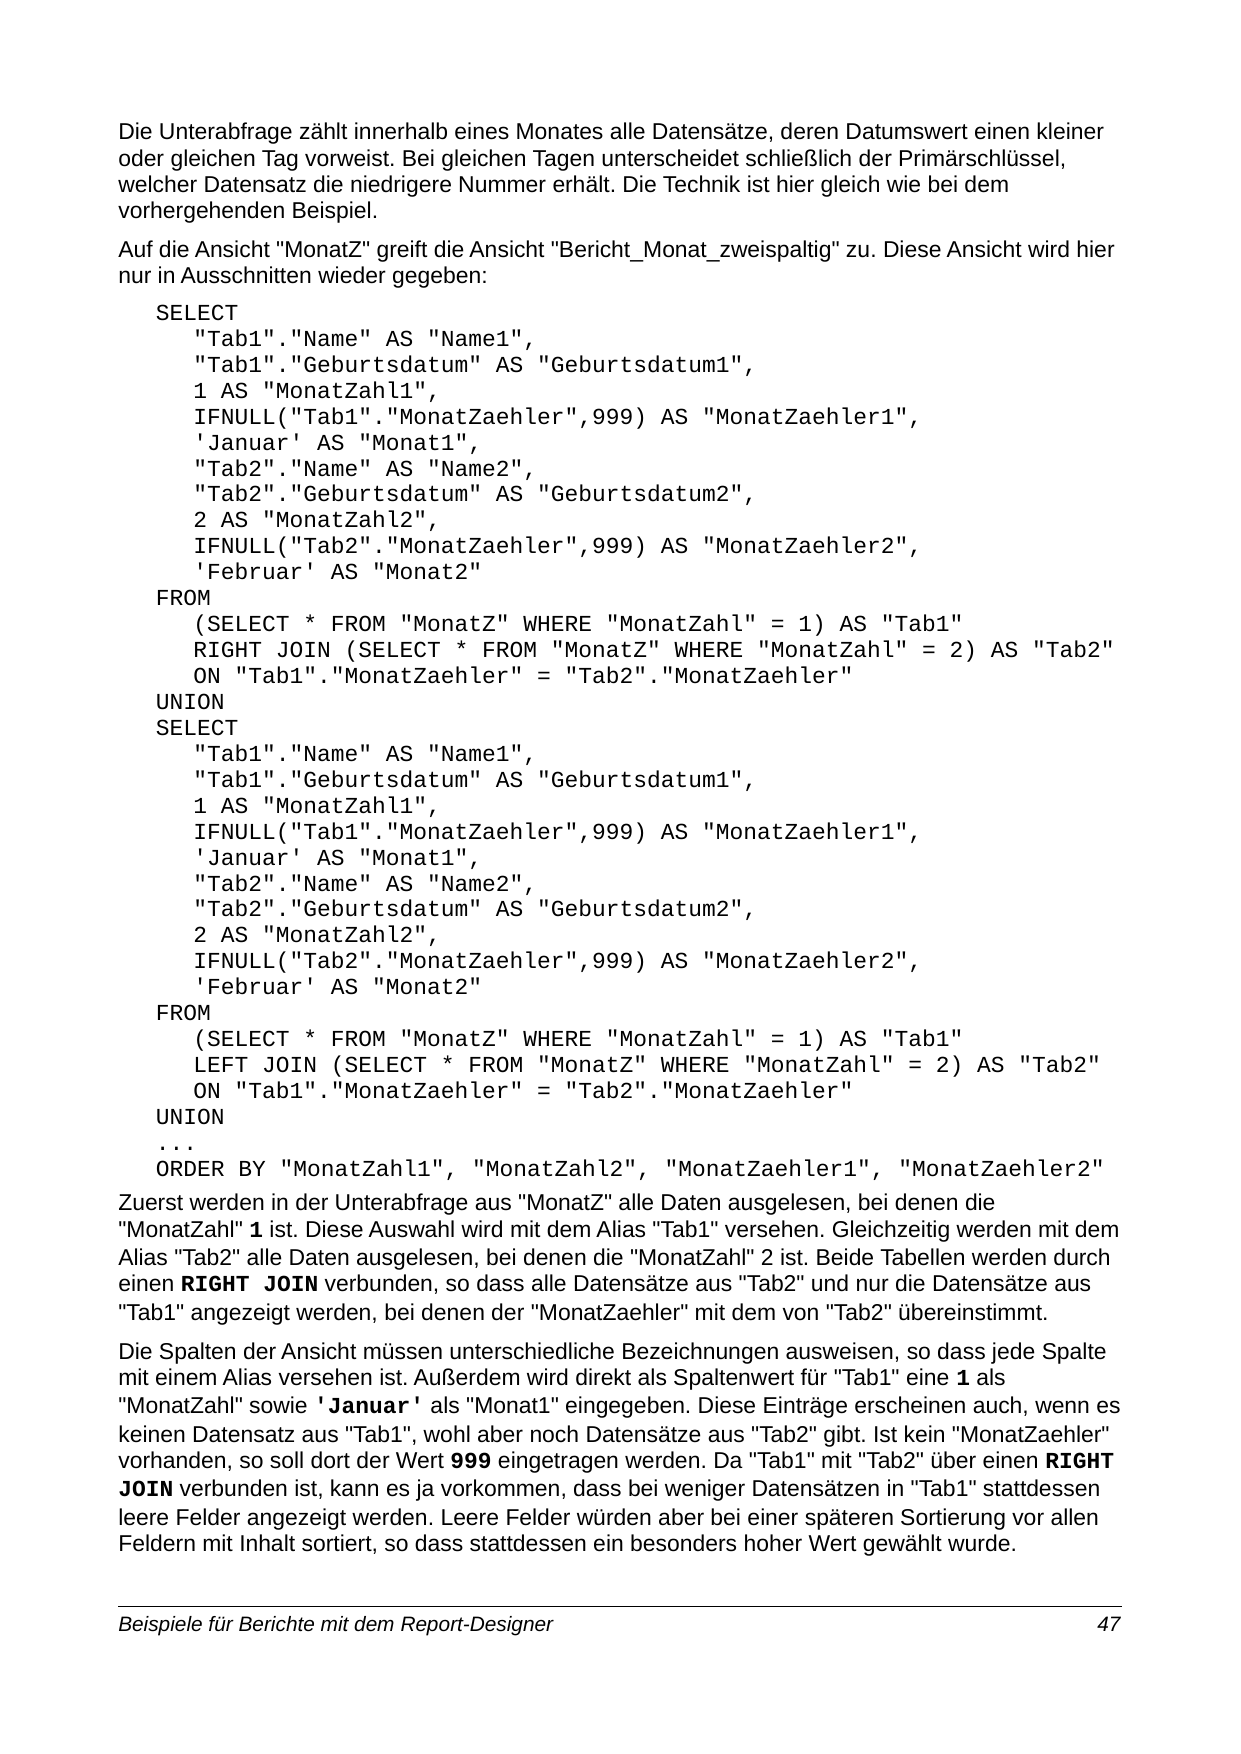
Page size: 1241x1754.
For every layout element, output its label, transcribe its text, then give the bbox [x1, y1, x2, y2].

text "Tab2"."Geburtsdatum" AS "Geburtsdatum2", [156, 898, 1122, 924]
text UNION [156, 690, 1122, 716]
text ON "Tab1"."MonatZaehler" = "Tab2"."MonatZaehler" [156, 1079, 1122, 1105]
text 2 AS "MonatZahl2", [156, 509, 1122, 535]
text "Tab2"."Geburtsdatum" AS "Geburtsdatum2", [156, 483, 1122, 509]
text FROM [156, 587, 1122, 612]
text SELECT [156, 716, 1122, 742]
text (SELECT * FROM "MonatZ" WHERE "MonatZahl" = 1) AS "Tab1" [156, 612, 1122, 638]
text 1 AS "MonatZahl1", [156, 794, 1122, 820]
text Die Spalten der Ansicht müssen unterschiedliche Bezeichnungen ausweisen, so dass jede Spalte mit einem Alias versehen ist. Außerdem wird direkt als Spaltenwert für "Tab1" eine 1 als "MonatZahl" sowie 'Januar' als "Monat1" eingegeben. Diese Einträge erscheinen auch, wenn es keinen Datensatz aus "Tab1", wohl aber noch Datensätze aus "Tab2" gibt. Ist kein "MonatZaehler" vorhanden, so soll dort der Wert 999 eingetragen werden. Da "Tab1" mit "Tab2" über einen RIGHT JOIN verbunden ist, kann es ja vorkommen, dass bei weniger Datensätzen in "Tab1" stattdessen leere Felder angezeigt werden. Leere Felder würden aber bei einer späteren Sortierung vor allen Feldern mit Inhalt sortiert, so dass stattdessen ein besonders hoher Wert gewählt wurde. [118, 1338, 1122, 1556]
text "Tab1"."Geburtsdatum" AS "Geburtsdatum1", [156, 768, 1122, 794]
text ORDER BY "MonatZahl1", "MonatZahl2", "MonatZaehler1", "MonatZaehler2" [156, 1157, 1122, 1183]
text "Tab2"."Name" AS "Name2", [156, 457, 1122, 483]
text 'Januar' AS "Monat1", [156, 846, 1122, 872]
text ON "Tab1"."MonatZaehler" = "Tab2"."MonatZaehler" [156, 664, 1122, 690]
text LEFT JOIN (SELECT * FROM "MonatZ" WHERE "MonatZahl" = 2) AS "Tab2" [156, 1053, 1122, 1079]
text Die Unterabfrage zählt innerhalb eines Monates alle Datensätze, deren Datumswert einen kleiner oder gleichen Tag vorweist. Bei gleichen Tagen unterscheidet schließlich der Primärschlüssel, welcher Datensatz die niedrigere Nummer erhält. Die Technik ist hier gleich wie bei dem vorhergehenden Beispiel. [118, 118, 1122, 223]
text "Tab1"."Geburtsdatum" AS "Geburtsdatum1", [156, 353, 1122, 379]
text IFNULL("Tab1"."MonatZaehler",999) AS "MonatZaehler1", [156, 405, 1122, 431]
text Auf die Ansicht "MonatZ" greift die Ansicht "Bericht_Monat_zweispaltig" zu. Diese Ansicht wird hier nur in Ausschnitten wieder gegeben: [118, 236, 1122, 289]
text 1 AS "MonatZahl1", [156, 379, 1122, 405]
text (SELECT * FROM "MonatZ" WHERE "MonatZahl" = 1) AS "Tab1" [156, 1027, 1122, 1053]
text IFNULL("Tab2"."MonatZaehler",999) AS "MonatZaehler2", [156, 535, 1122, 561]
text FROM [156, 1002, 1122, 1027]
text Zuerst werden in der Unterabfrage aus "MonatZ" alle Daten ausgelesen, bei denen die "MonatZahl" 1 ist. Diese Auswahl wird mit dem Alias "Tab1" versehen. Gleichzeitig werden mit dem Alias "Tab2" alle Daten ausgelesen, bei denen die "MonatZahl" 2 ist. Beide Tabellen werden durch einen RIGHT JOIN verbunden, so dass alle Datensätze aus "Tab2" und nur die Datensätze aus "Tab1" angezeigt werden, bei denen der "MonatZaehler" mit dem von "Tab2" übereinstimmt. [118, 1189, 1122, 1325]
text UNION [156, 1105, 1122, 1131]
text "Tab1"."Name" AS "Name1", [156, 742, 1122, 768]
text IFNULL("Tab1"."MonatZaehler",999) AS "MonatZaehler1", [156, 820, 1122, 846]
text SELECT [156, 301, 1122, 327]
text 'Januar' AS "Monat1", [156, 431, 1122, 457]
text 'Februar' AS "Monat2" [156, 561, 1122, 587]
text "Tab1"."Name" AS "Name1", [156, 327, 1122, 353]
text RIGHT JOIN (SELECT * FROM "MonatZ" WHERE "MonatZahl" = 2) AS "Tab2" [156, 638, 1122, 664]
text 2 AS "MonatZahl2", [156, 924, 1122, 950]
text "Tab2"."Name" AS "Name2", [156, 872, 1122, 898]
text ... [156, 1131, 1122, 1157]
text IFNULL("Tab2"."MonatZaehler",999) AS "MonatZaehler2", [156, 950, 1122, 976]
text 'Februar' AS "Monat2" [156, 976, 1122, 1002]
